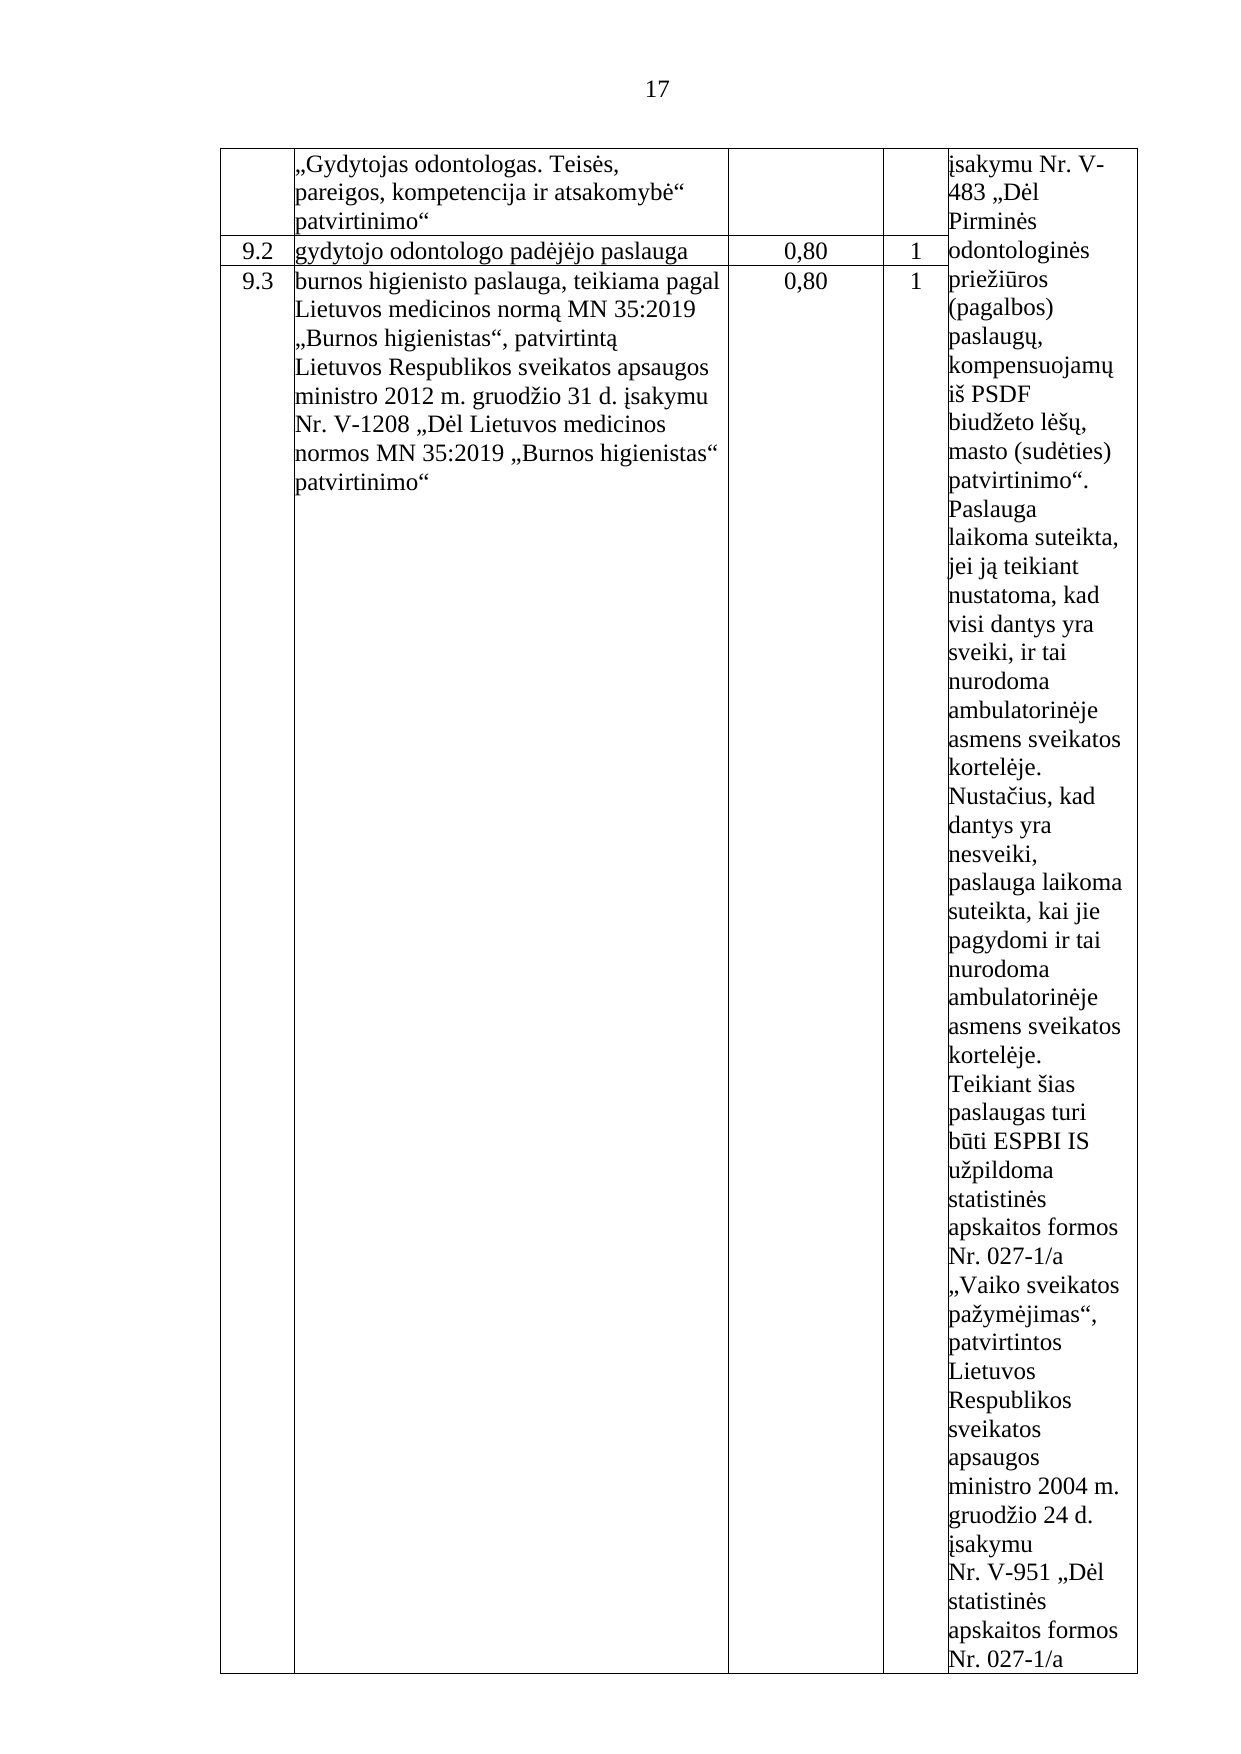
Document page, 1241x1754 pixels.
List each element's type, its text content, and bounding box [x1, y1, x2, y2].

table_cell įsakymu Nr. V-483 „Dėl Pirminės odontologinės priežiūros (pagalbos) paslaugų, kompensuojamų iš PSDF biudžeto lėšų, masto (sudėties) patvirtinimo“. Paslauga laikoma suteikta, jei ją teikiant nustatoma, kad visi dantys yra sveiki, ir tai nurodoma ambulatorinėje asmens sveikatos kortelėje. Nustačius, kad dantys yra nesveiki, paslauga laikoma suteikta, kai jie pagydomi ir tai nurodoma ambulatorinėje asmens sveikatos kortelėje. Teikiant šias paslaugas turi būti ESPBI IS užpildoma statistinės apskaitos formos Nr. 027-1/a „Vaiko sveikatos pažymėjimas“, patvirtintos Lietuvos Respublikos sveikatos apsaugos ministro 2004 m. gruodžio 24 d. įsakymu Nr. V-951 „Dėl statistinės apskaitos formos Nr. 027-1/a [949, 149, 1137, 1672]
table_cell burnos higienisto paslauga, teikiama pagal Lietuvos medicinos normą MN 35:2019 „Burnos higienistas“, patvirtintą Lietuvos Respublikos sveikatos apsaugos ministro 2012 m. gruodžio 31 d. įsakymu Nr. V-1208 „Dėl Lietuvos medicinos normos MN 35:2019 „Burnos higienistas“ patvirtinimo“ [295, 266, 728, 1672]
table_cell [208, 148, 220, 235]
table_cell 1 [884, 236, 948, 265]
table_cell gydytojo odontologo padėjėjo paslauga [295, 236, 728, 265]
table_cell 0,80 [729, 236, 883, 265]
table_cell 0,80 [729, 266, 883, 1672]
table_cell 9.2 [221, 236, 294, 265]
table_cell [208, 235, 220, 265]
table_cell [221, 149, 294, 235]
table_cell 1 [884, 266, 948, 1672]
table_cell [208, 265, 220, 1672]
table_cell [729, 149, 883, 235]
table_cell 9.3 [221, 266, 294, 1672]
table_cell „Gydytojas odontologas. Teisės, pareigos, kompetencija ir atsakomybė“ patvirtinimo“ [295, 149, 728, 235]
table_cell [884, 149, 948, 235]
